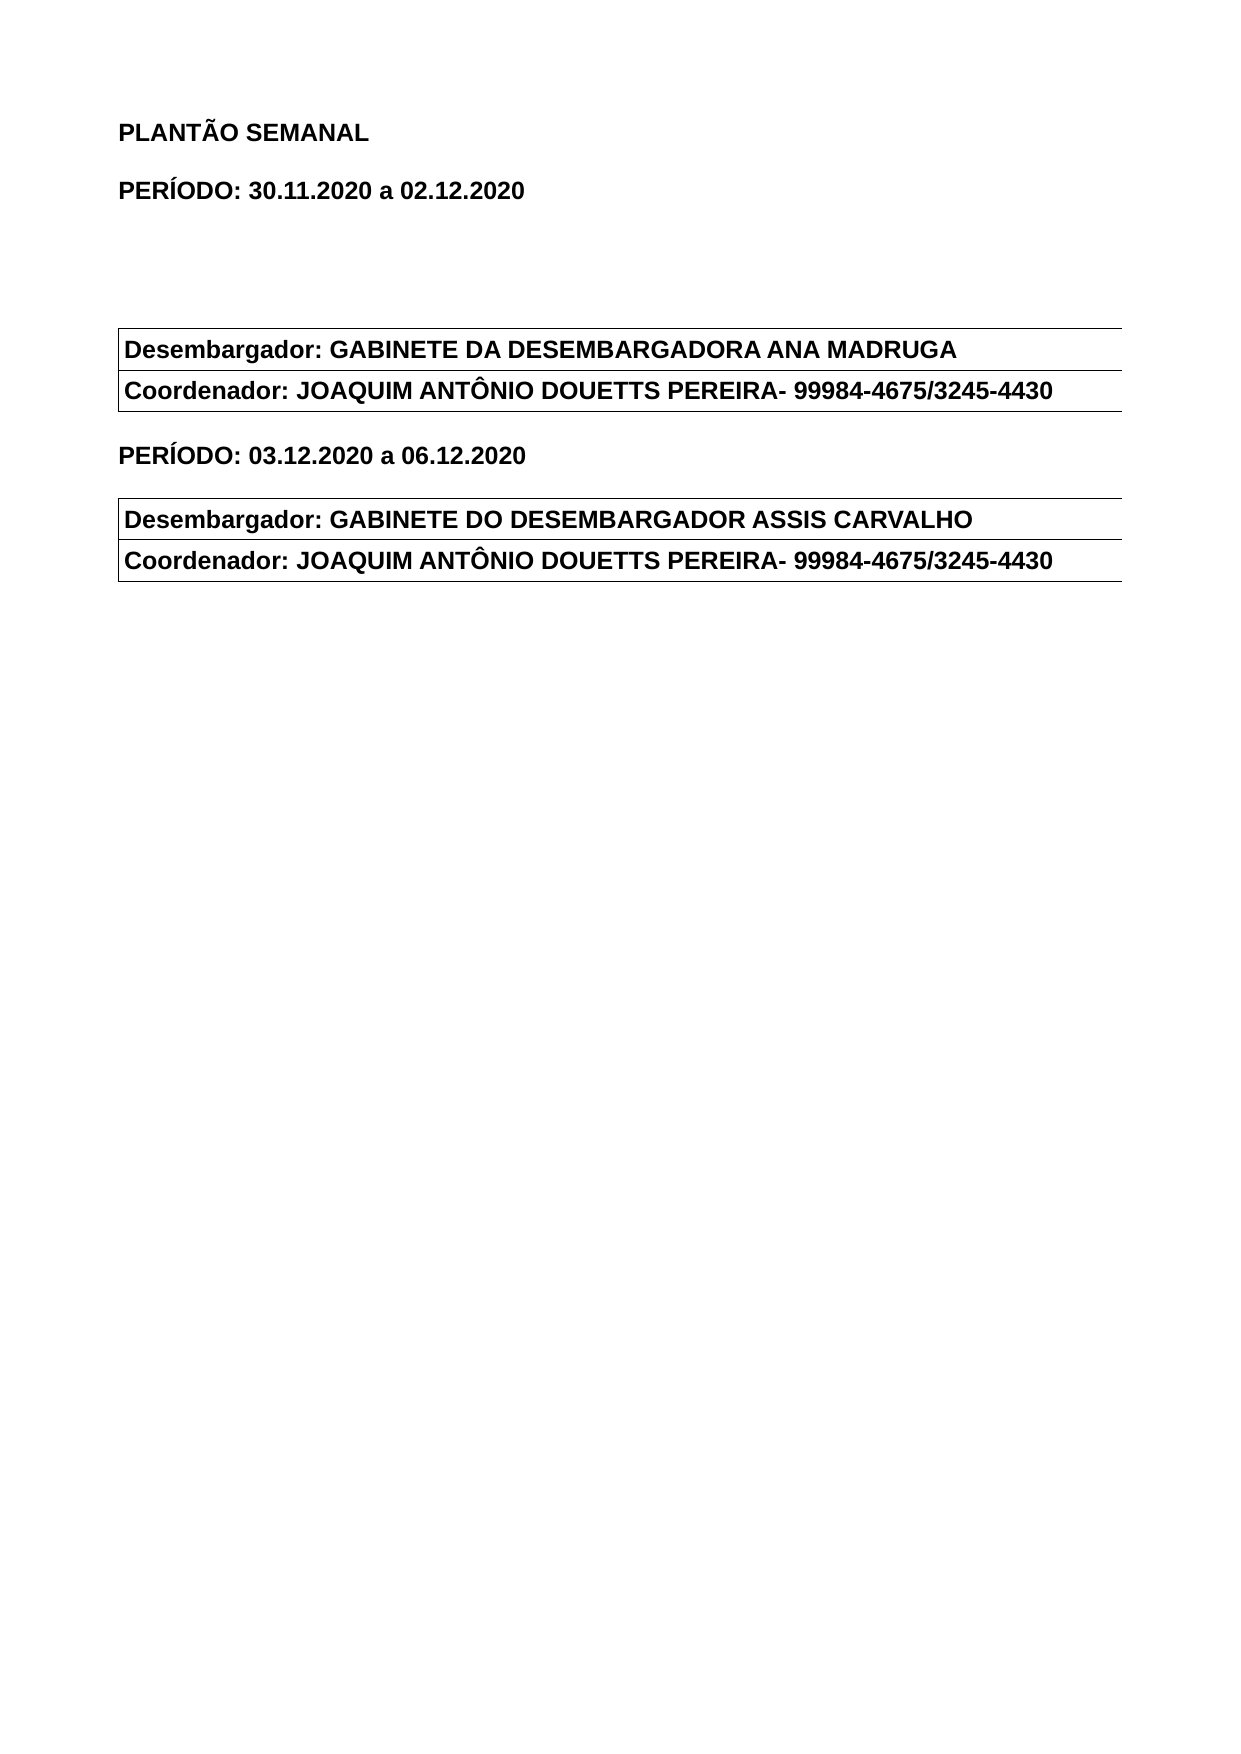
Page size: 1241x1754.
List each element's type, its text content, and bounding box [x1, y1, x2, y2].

table_header Desembargador: GABINETE DO DESEMBARGADOR ASSIS CARVALHO [119, 499, 1122, 539]
text PERÍODO: 30.11.2020 a 02.12.2020 [118, 176, 1122, 204]
table_cell Coordenador: JOAQUIM ANTÔNIO DOUETTS PEREIRA- 99984-4675/3245-4430 [119, 371, 1122, 411]
table_header Desembargador: GABINETE DA DESEMBARGADORA ANA MADRUGA [119, 329, 1122, 369]
text PLANTÃO SEMANAL [118, 118, 1122, 147]
table_cell Coordenador: JOAQUIM ANTÔNIO DOUETTS PEREIRA- 99984-4675/3245-4430 [119, 540, 1122, 581]
text PERÍODO: 03.12.2020 a 06.12.2020 [118, 441, 1122, 469]
